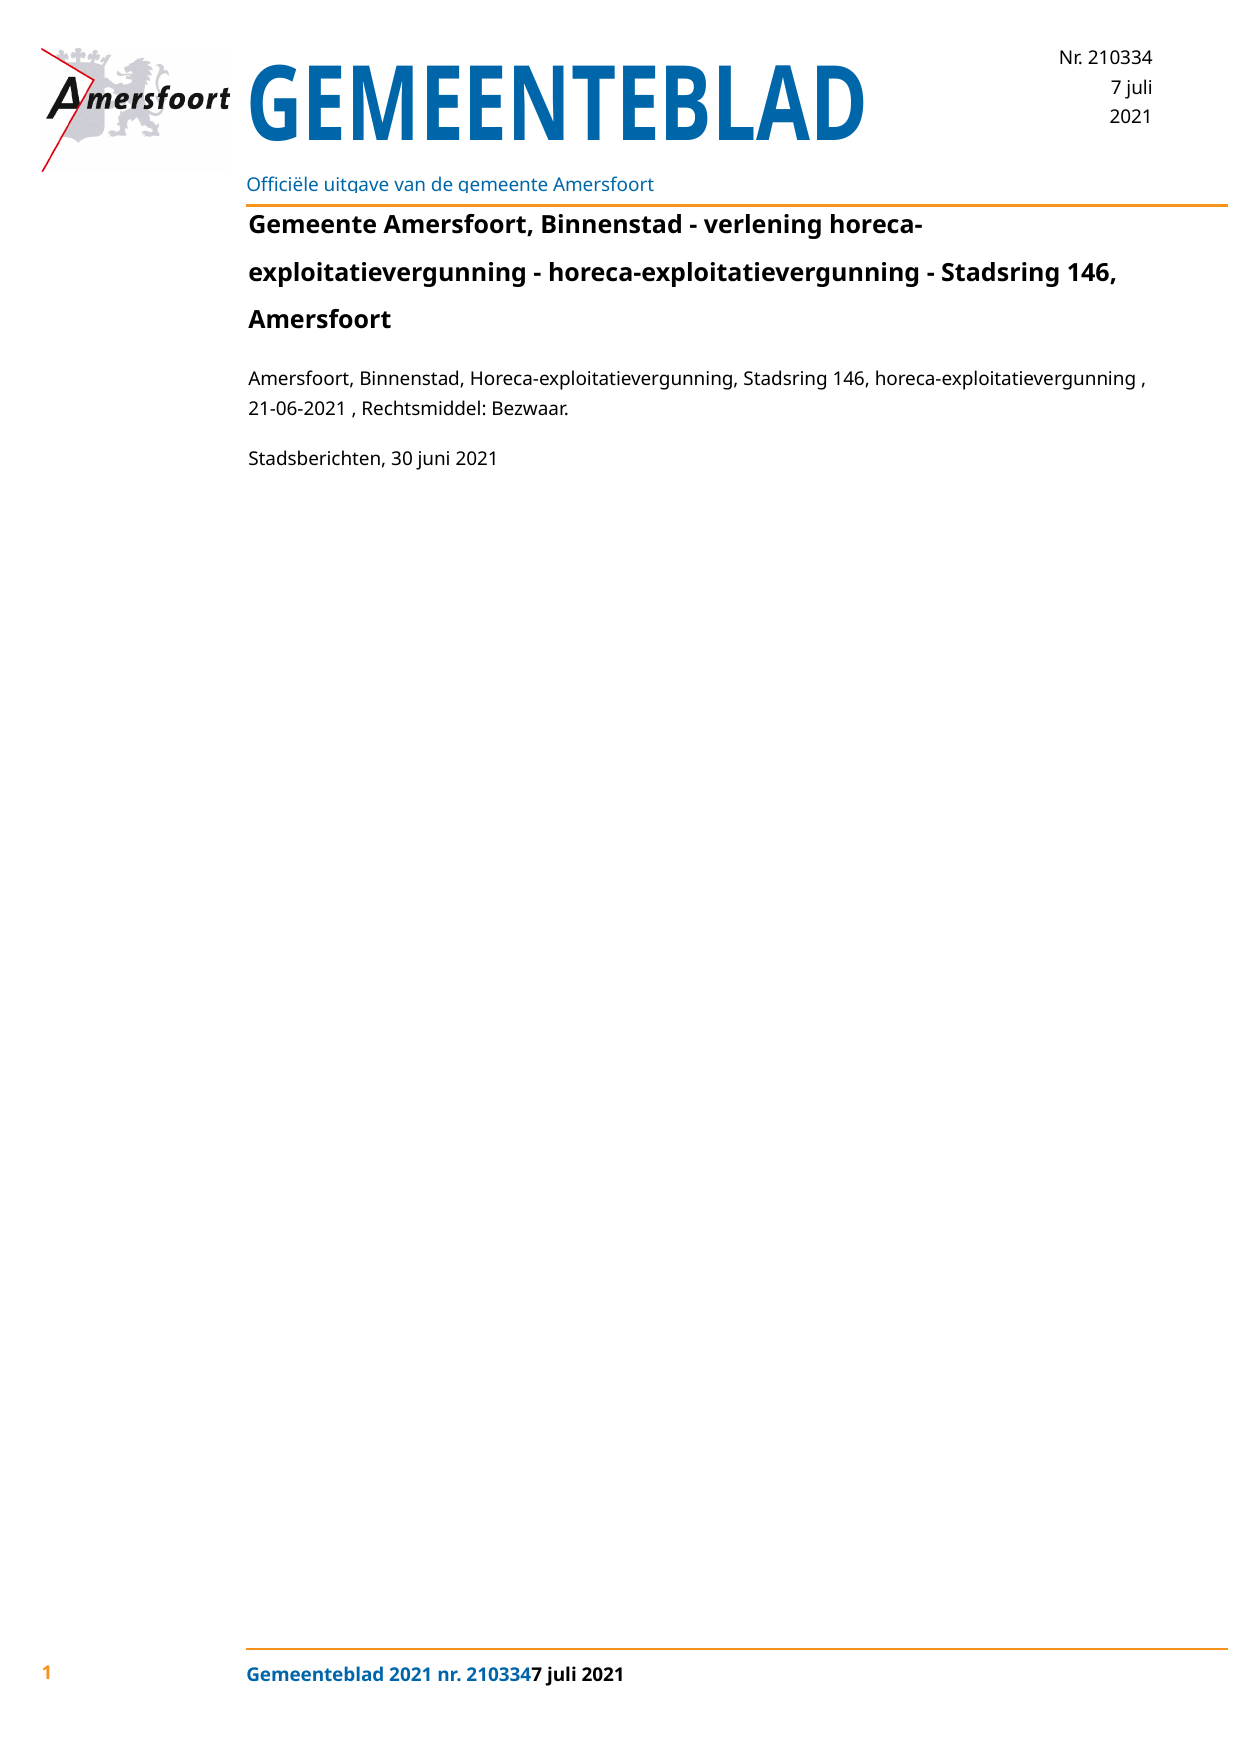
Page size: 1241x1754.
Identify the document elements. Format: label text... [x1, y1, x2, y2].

picture [41, 47, 231, 172]
text Gemeente Amersfoort, Binnenstad - verlening horeca-exploitatievergunning - horeca-exploitatievergunning - Stadsring 146, Amersfoort [248, 207, 1152, 336]
text Stadsberichten, 30 juni 2021 [248, 446, 1152, 471]
text Amersfoort, Binnenstad, Horeca-exploitatievergunning, Stadsring 146, horeca-exploitatievergunning , 21-06-2021 , Rechtsmiddel: Bezwaar. [248, 366, 1152, 421]
